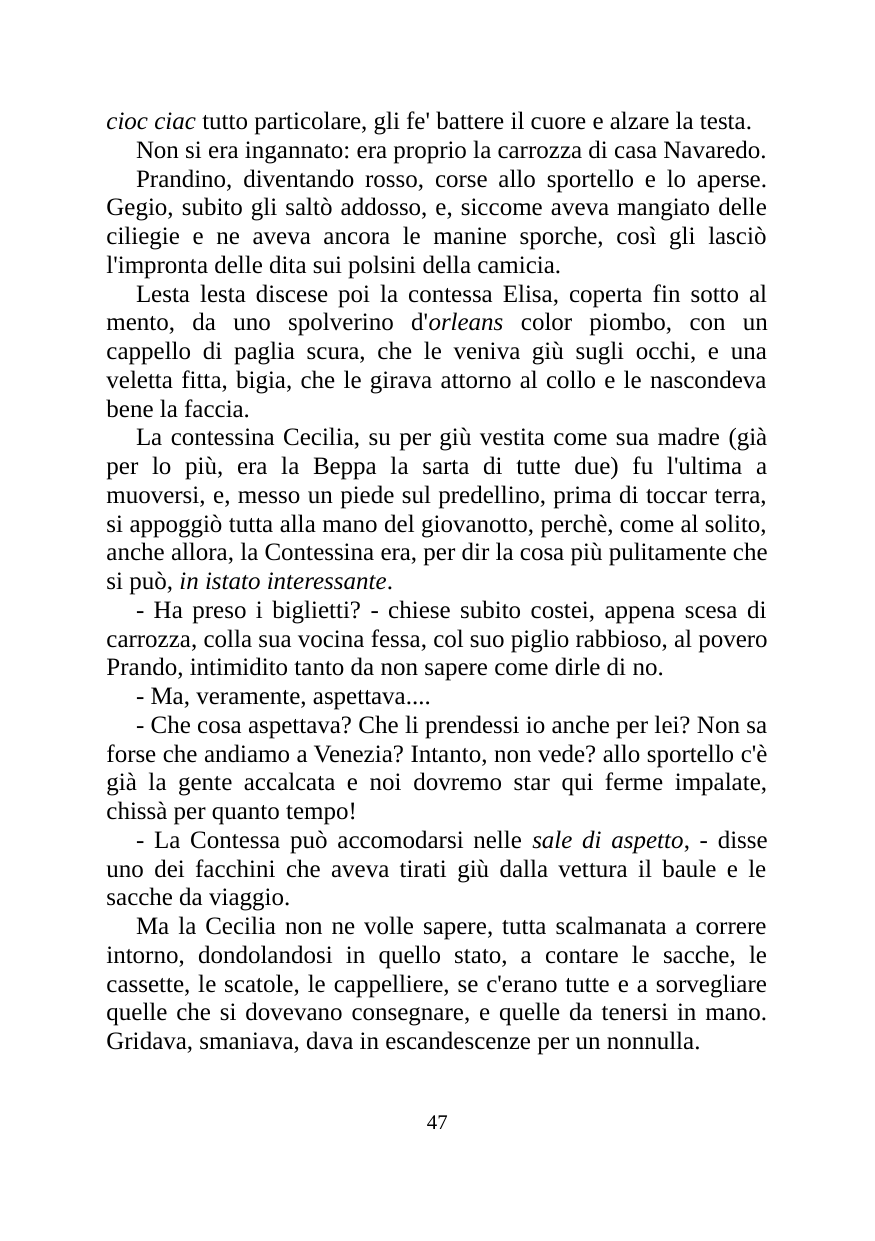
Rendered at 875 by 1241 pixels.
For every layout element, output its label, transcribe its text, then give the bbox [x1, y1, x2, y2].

text Lesta lesta discese poi la contessa Elisa, coperta fin sotto al mento, da uno spolverino d'orleans color piombo, con un cappello di paglia scura, che le veniva giù sugli occhi, e una veletta fitta, bigia, che le girava attorno al collo e le nascondeva bene la faccia. [106, 279, 768, 422]
text cioc ciac tutto particolare, gli fe' battere il cuore e alzare la testa. [106, 106, 768, 135]
text La contessina Cecilia, su per giù vestita come sua madre (già per lo più, era la Beppa la sarta di tutte due) fu l'ultima a muoversi, e, messo un piede sul predellino, prima di toccar terra, si appoggiò tutta alla mano del giovanotto, perchè, come al solito, anche allora, la Contessina era, per dir la cosa più pulitamente che si può, in istato interessante. [106, 422, 768, 595]
text Ma la Cecilia non ne volle sapere, tutta scalmanata a correre intorno, dondolandosi in quello stato, a contare le sacche, le cassette, le scatole, le cappelliere, se c'erano tutte e a sorvegliare quelle che si dovevano consegnare, e quelle da tenersi in mano. Gridava, smaniava, dava in escandescenze per un nonnulla. [106, 911, 768, 1055]
text - La Contessa può accomodarsi nelle sale di aspetto, - disse uno dei facchini che aveva tirati giù dalla vettura il baule e le sacche da viaggio. [106, 825, 768, 911]
text Non si era ingannato: era proprio la carrozza di casa Navaredo. [106, 135, 768, 164]
text - Che cosa aspettava? Che li prendessi io anche per lei? Non sa forse che andiamo a Venezia? Intanto, non vede? allo sportello c'è già la gente accalcata e noi dovremo star qui ferme impalate, chissà per quanto tempo! [106, 710, 768, 825]
text - Ha preso i biglietti? - chiese subito costei, appena scesa di carrozza, colla sua vocina fessa, col suo piglio rabbioso, al povero Prando, intimidito tanto da non sapere come dirle di no. [106, 595, 768, 681]
text - Ma, veramente, aspettava.... [106, 681, 768, 710]
text Prandino, diventando rosso, corse allo sportello e lo aperse. Gegio, subito gli saltò addosso, e, siccome aveva mangiato delle ciliegie e ne aveva ancora le manine sporche, così gli lasciò l'impronta delle dita sui polsini della camicia. [106, 164, 768, 279]
